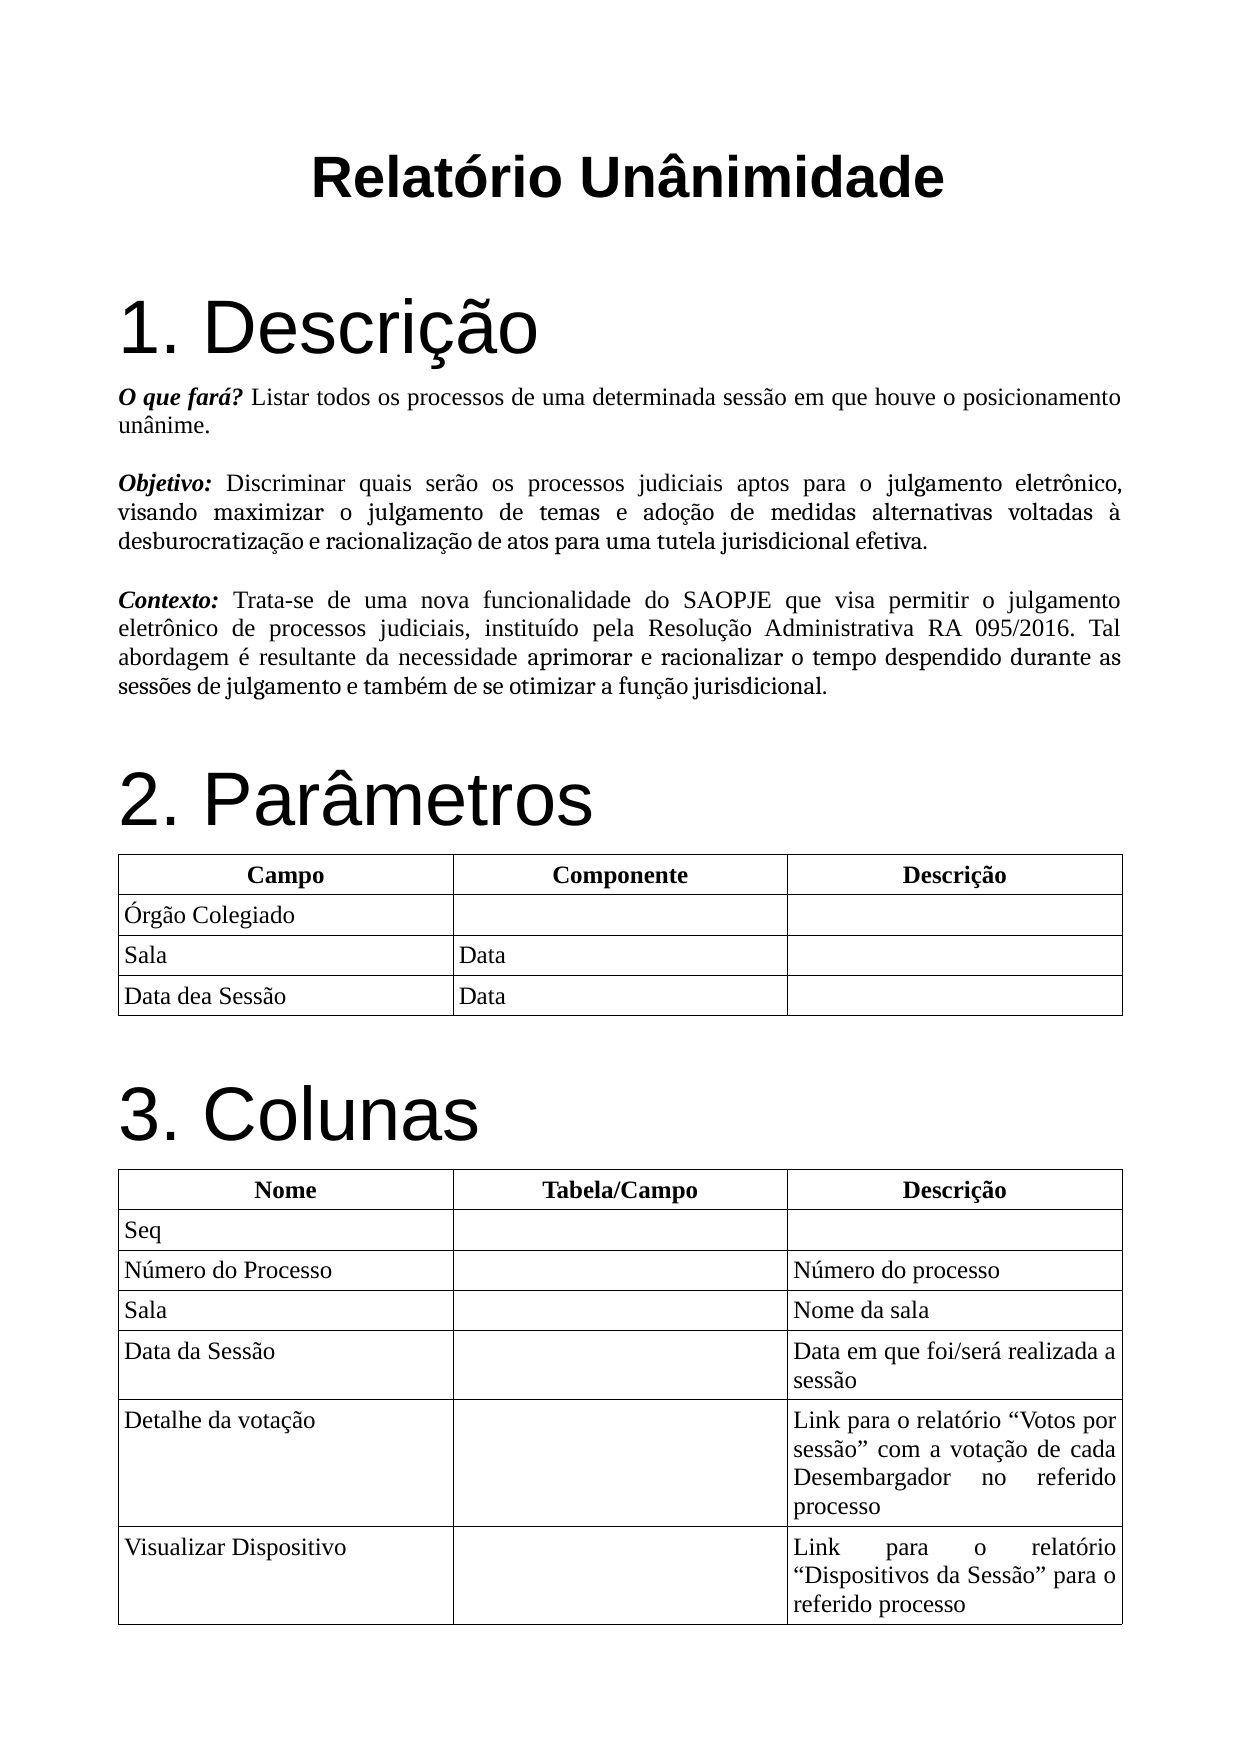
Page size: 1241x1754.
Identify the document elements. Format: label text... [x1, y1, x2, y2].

table_cell [454, 1210, 787, 1249]
table_cell Data dea Sessão [119, 976, 453, 1015]
table_header Descrição [788, 1170, 1122, 1209]
table_cell Órgão Colegiado [119, 895, 453, 935]
table_header Componente [454, 855, 787, 894]
table_cell Número do Processo [119, 1251, 453, 1290]
table_cell Data da Sessão [119, 1331, 453, 1399]
table_cell Nome da sala [788, 1291, 1122, 1330]
text Objetivo: Discriminar quais serão os processos judiciais aptos para o julgamento eletrônico, visando maximizar o julgamento de temas e adoção de medidas alternativas voltadas à desburocratização e racionalização de atos para uma tutela jurisdicional efetiva. [118, 468, 1122, 556]
text O que fará? Listar todos os processos de uma determinada sessão em que houve o posicionamento unânime. [118, 382, 1122, 439]
table_header Nome [119, 1170, 453, 1209]
table_cell [788, 936, 1122, 975]
table_cell Data em que foi/será realizada a sessão [788, 1331, 1122, 1399]
table_cell [454, 1527, 787, 1623]
subtitle 3. Colunas [118, 1069, 1122, 1156]
table_cell [454, 1251, 787, 1290]
subtitle 2. Parâmetros [118, 754, 1122, 842]
table_cell Link para o relatório “Votos por sessão” com a votação de cada Desembargador no referido processo [788, 1400, 1122, 1526]
table_cell Seq [119, 1210, 453, 1249]
table_cell Data [454, 976, 787, 1015]
table_cell Data [454, 936, 787, 975]
table_cell Sala [119, 936, 453, 975]
table_cell [454, 1331, 787, 1399]
table_cell Número do processo [788, 1251, 1122, 1290]
table_cell [788, 895, 1122, 935]
table_cell [454, 895, 787, 935]
table_cell [454, 1291, 787, 1330]
text Contexto: Trata-se de uma nova funcionalidade do SAOPJE que visa permitir o julgamento eletrônico de processos judiciais, instituído pela Resolução Administrativa RA 095/2016. Tal abordagem é resultante da necessidade aprimorar e racionalizar o tempo despendido durante as sessões de julgamento e também de se otimizar a função jurisdicional. [118, 585, 1122, 701]
table_cell Sala [119, 1291, 453, 1330]
table_cell Detalhe da votação [119, 1400, 453, 1526]
table_cell [788, 1210, 1122, 1249]
subtitle 1. Descrição [118, 282, 1122, 369]
title Relatório Unânimidade [118, 143, 1122, 210]
table_cell Visualizar Dispositivo [119, 1527, 453, 1623]
table_cell [788, 976, 1122, 1015]
table_cell [454, 1400, 787, 1526]
table_header Descrição [788, 855, 1122, 894]
table_header Tabela/Campo [454, 1170, 787, 1209]
table_cell Link para o relatório “Dispositivos da Sessão” para o referido processo [788, 1527, 1122, 1623]
table_header Campo [119, 855, 453, 894]
